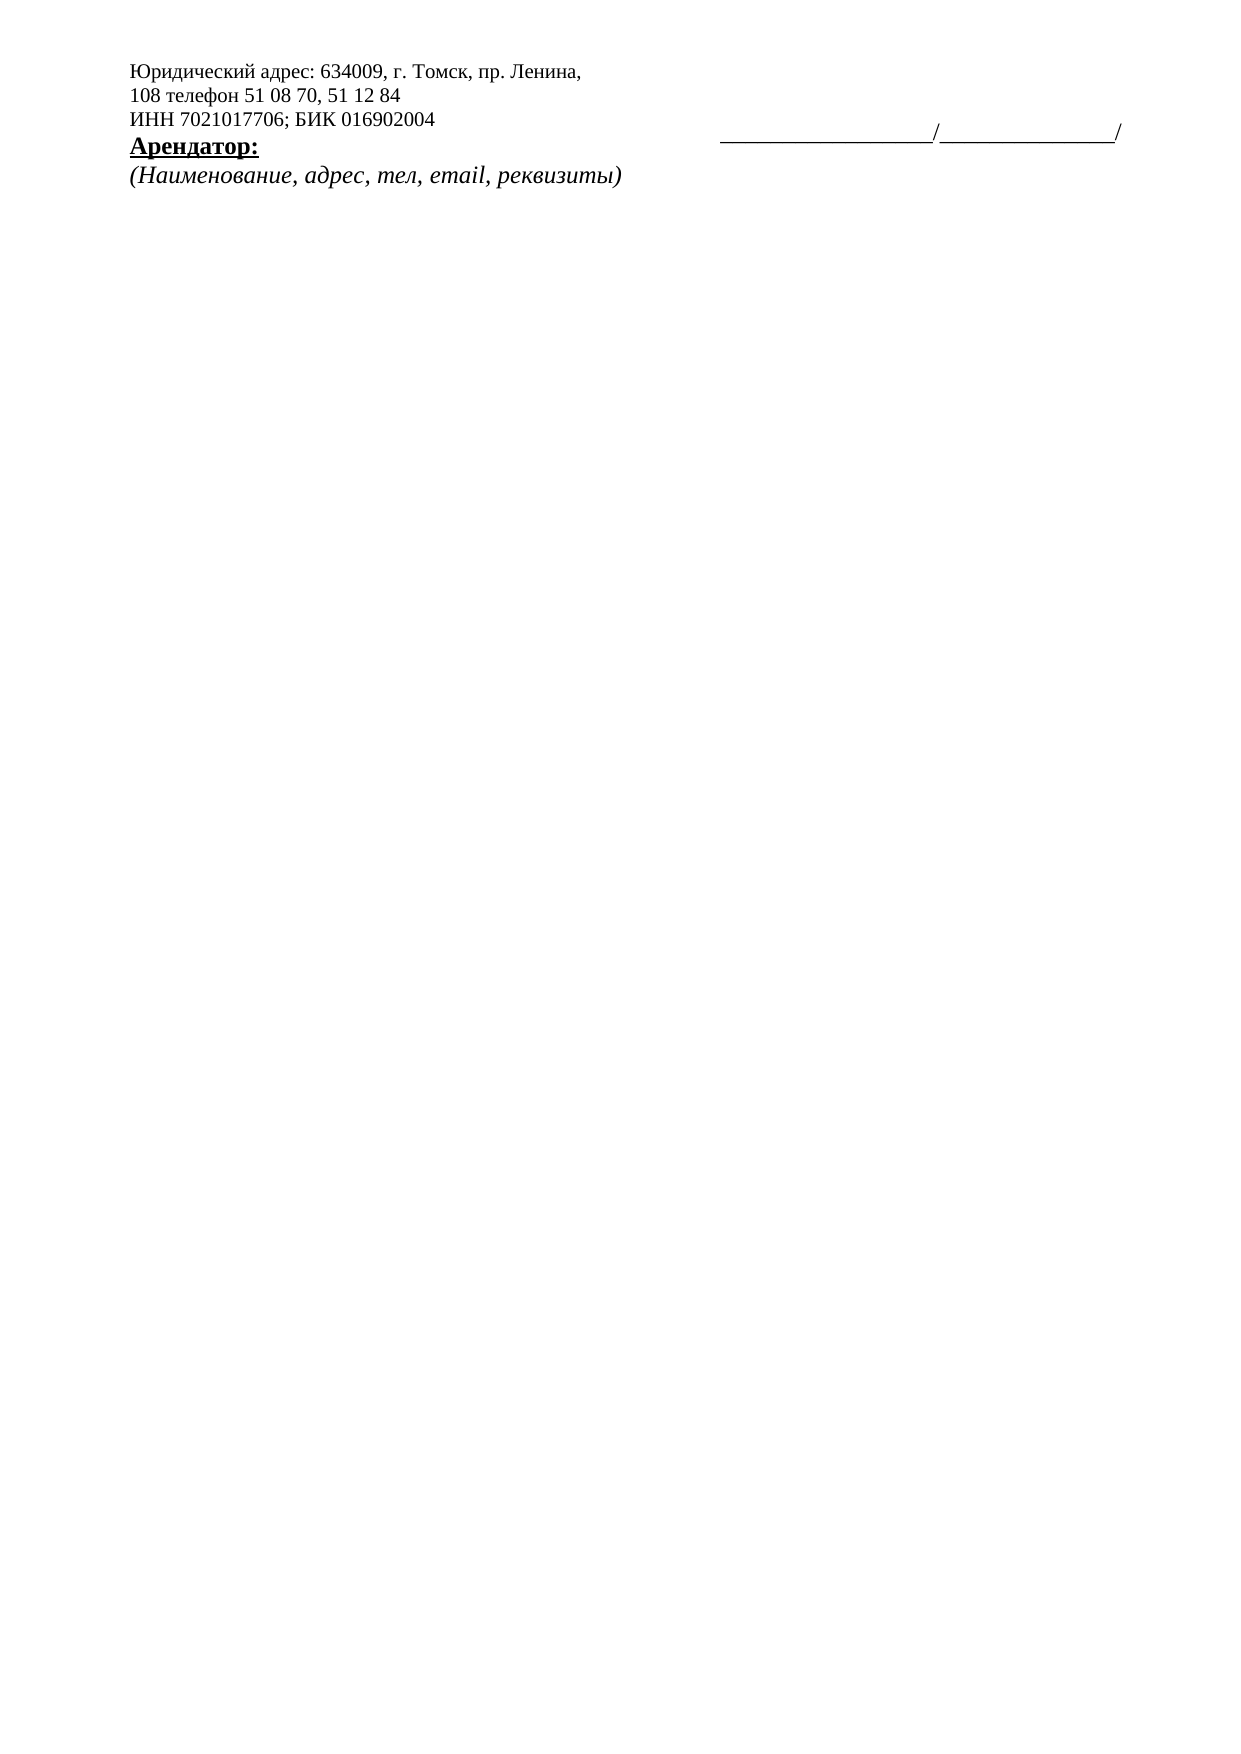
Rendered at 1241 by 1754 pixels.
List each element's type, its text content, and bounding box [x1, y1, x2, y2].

table_header [679, 59, 709, 189]
table_header Юридический адрес: 634009, г. Томск, пр. Ленина, 108 телефон 51 08 70, 51 12 84 ИНН 7021017706; БИК 016902004 Арендатор: (Наименование, адрес, тел, email, реквизиты) [118, 59, 679, 189]
table_header _________________/______________/ [709, 59, 1152, 189]
